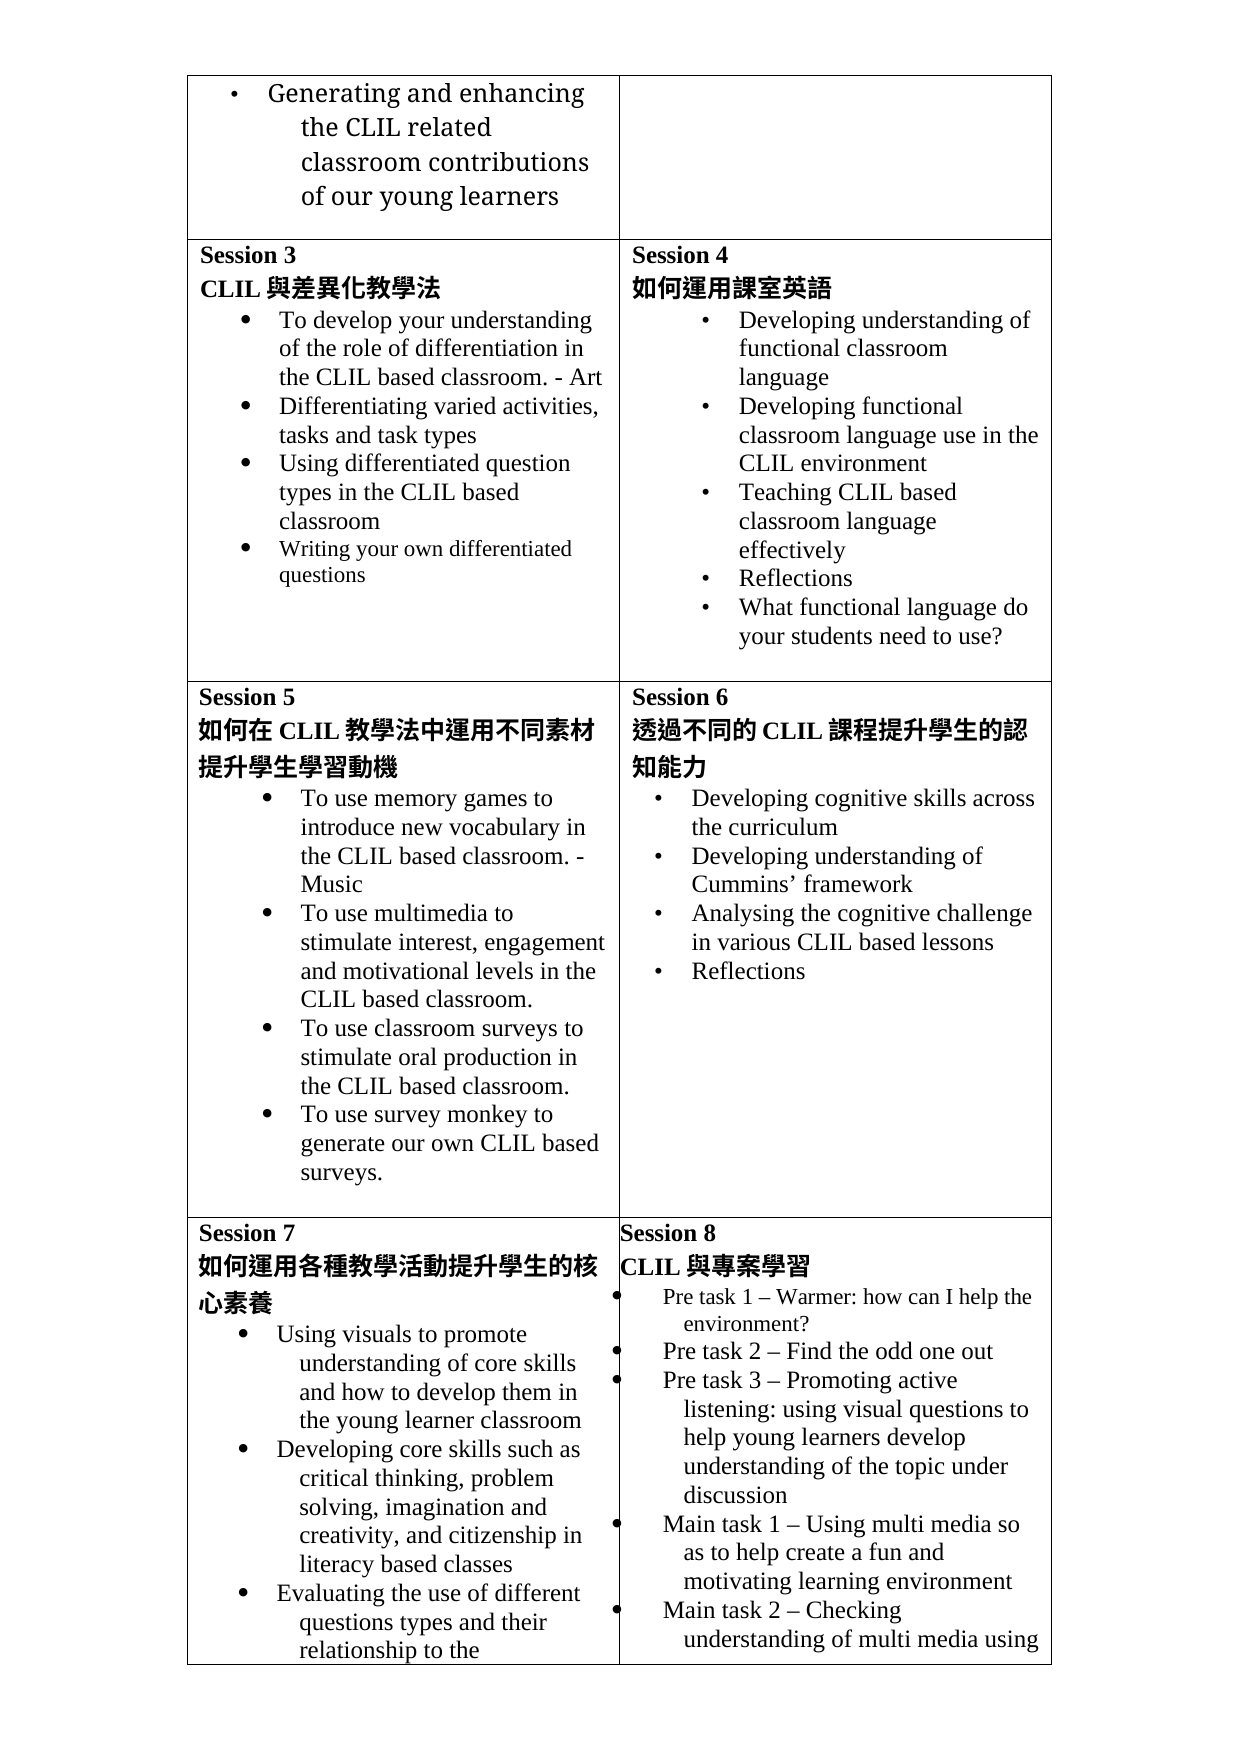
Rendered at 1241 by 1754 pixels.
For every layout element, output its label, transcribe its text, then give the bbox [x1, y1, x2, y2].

table_cell Session 1 CLIL與任務導向教學法 Using a broadly task based approach to effectively teach CLIL based lessons to YLS. Improving our YL’s understanding of the world Improving engagement and motivational levels in the YL CLIL classroom through the dissemination of real world knowledge Using multi-media resources to enhance CLIL based teaching Generating and enhancing the CLIL related classroom contributions of our young learners [188, 76, 619, 239]
table_cell Session 5 如何在CLIL教學法中運用不同素材提升學生學習動機 To use memory games to introduce new vocabulary in the CLIL based classroom. - Music To use multimedia to stimulate interest, engagement and motivational levels in the CLIL based classroom. To use classroom surveys to stimulate oral production in the CLIL based classroom. To use survey monkey to generate our own CLIL based surveys. [188, 682, 619, 1217]
table_cell Session 6 透過不同的CLIL課程提升學生的認知能力 Developing cognitive skills across the curriculum Developing understanding of Cummins’ framework Analysing the cognitive challenge in various CLIL based lessons Reflections [620, 682, 1051, 1217]
table_cell Session 8 CLIL與專案學習 Pre task 1 – Warmer: how can I help the environment? Pre task 2 – Find the odd one out Pre task 3 – Promoting active listening: using visual questions to help young learners develop understanding of the topic under discussion Main task 1 – Using multi media so as to help create a fun and motivating learning environment Main task 2 – Checking understanding of multi media using different question types – competitive review quiz Post task 1: Betsy’s project: creative recycling - turning old stuff into new stuff Post task 2: Cootie catcher project - reviewing the topic Reflection: Discussing different project types [620, 1218, 1051, 1664]
table_cell Session 7 如何運用各種教學活動提升學生的核心素養 Using visuals to promote understanding of core skills and how to develop them in the young learner classroom Developing core skills such as critical thinking, problem solving, imagination and creativity, and citizenship in literacy based classes Evaluating the use of different questions types and their relationship to the development of core skills in the young learner classroom Utilising a range of activities and tasks so as to promote the development of core skills Over to you: choose an activity and adapt it in a manner that is likely to enhance the core skills of your young learners [188, 1218, 619, 1664]
table_cell [620, 76, 1051, 239]
table_cell Session 4 如何運用課室英語 Developing understanding of functional classroom language Developing functional classroom language use in the CLIL environment Teaching CLIL based classroom language effectively Reflections What functional language do your students need to use? [620, 240, 1051, 681]
table_cell Session 3 CLIL與差異化教學法 To develop your understanding of the role of differentiation in the CLIL based classroom. - Art Differentiating varied activities, tasks and task types Using differentiated question types in the CLIL based classroom Writing your own differentiated questions [188, 240, 619, 681]
